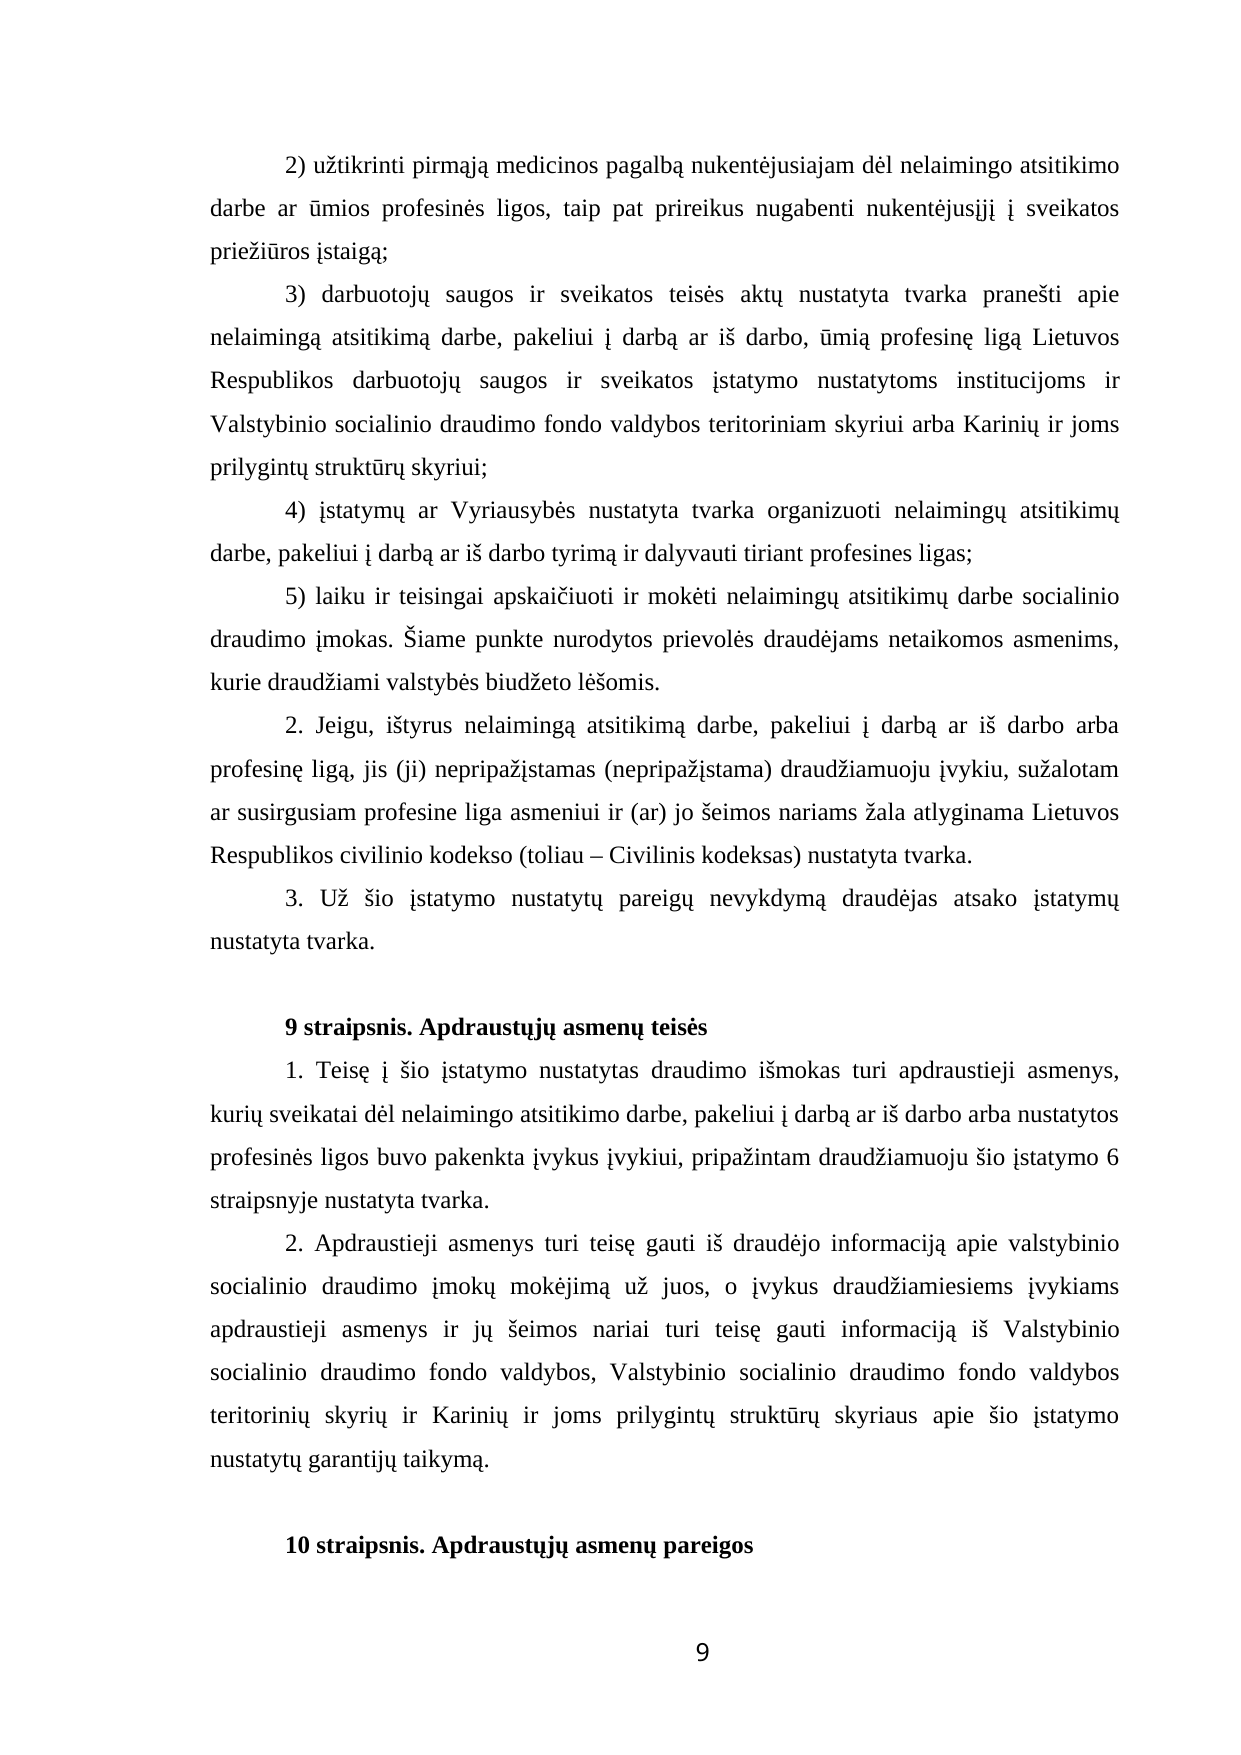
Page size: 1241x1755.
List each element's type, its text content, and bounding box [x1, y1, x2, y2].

text 3. Už šio įstatymo nustatytų pareigų nevykdymą draudėjas atsako įstatymų nustatyta tvarka. [210, 883, 1120, 955]
text 10 straipsnis. Apdraustųjų asmenų pareigos [210, 1530, 1120, 1559]
text 9 straipsnis. Apdraustųjų asmenų teisės [210, 1012, 1120, 1041]
text 3) darbuotojų saugos ir sveikatos teisės aktų nustatyta tvarka pranešti apie nelaimingą atsitikimą darbe, pakeliui į darbą ar iš darbo, ūmią profesinę ligą Lietuvos Respublikos darbuotojų saugos ir sveikatos įstatymo nustatytoms institucijoms ir Valstybinio socialinio draudimo fondo valdybos teritoriniam skyriui arba Karinių ir joms prilygintų struktūrų skyriui; [210, 279, 1120, 481]
text 2. Apdraustieji asmenys turi teisę gauti iš draudėjo informaciją apie valstybinio socialinio draudimo įmokų mokėjimą už juos, o įvykus draudžiamiesiems įvykiams apdraustieji asmenys ir jų šeimos nariai turi teisę gauti informaciją iš Valstybinio socialinio draudimo fondo valdybos, Valstybinio socialinio draudimo fondo valdybos teritorinių skyrių ir Karinių ir joms prilygintų struktūrų skyriaus apie šio įstatymo nustatytų garantijų taikymą. [210, 1228, 1120, 1472]
text 4) įstatymų ar Vyriausybės nustatyta tvarka organizuoti nelaimingų atsitikimų darbe, pakeliui į darbą ar iš darbo tyrimą ir dalyvauti tiriant profesines ligas; [210, 495, 1120, 567]
text 5) laiku ir teisingai apskaičiuoti ir mokėti nelaimingų atsitikimų darbe socialinio draudimo įmokas. Šiame punkte nurodytos prievolės draudėjams netaikomos asmenims, kurie draudžiami valstybės biudžeto lėšomis. [210, 581, 1120, 696]
text 2) užtikrinti pirmąją medicinos pagalbą nukentėjusiajam dėl nelaimingo atsitikimo darbe ar ūmios profesinės ligos, taip pat prireikus nugabenti nukentėjusįjį į sveikatos priežiūros įstaigą; [210, 150, 1120, 265]
text 1. Teisę į šio įstatymo nustatytas draudimo išmokas turi apdraustieji asmenys, kurių sveikatai dėl nelaimingo atsitikimo darbe, pakeliui į darbą ar iš darbo arba nustatytos profesinės ligos buvo pakenkta įvykus įvykiui, pripažintam draudžiamuoju šio įstatymo 6 straipsnyje nustatyta tvarka. [210, 1056, 1120, 1214]
text 2. Jeigu, ištyrus nelaimingą atsitikimą darbe, pakeliui į darbą ar iš darbo arba profesinę ligą, jis (ji) nepripažįstamas (nepripažįstama) draudžiamuoju įvykiu, sužalotam ar susirgusiam profesine liga asmeniui ir (ar) jo šeimos nariams žala atlyginama Lietuvos Respublikos civilinio kodekso (toliau – Civilinis kodeksas) nustatyta tvarka. [210, 711, 1120, 869]
